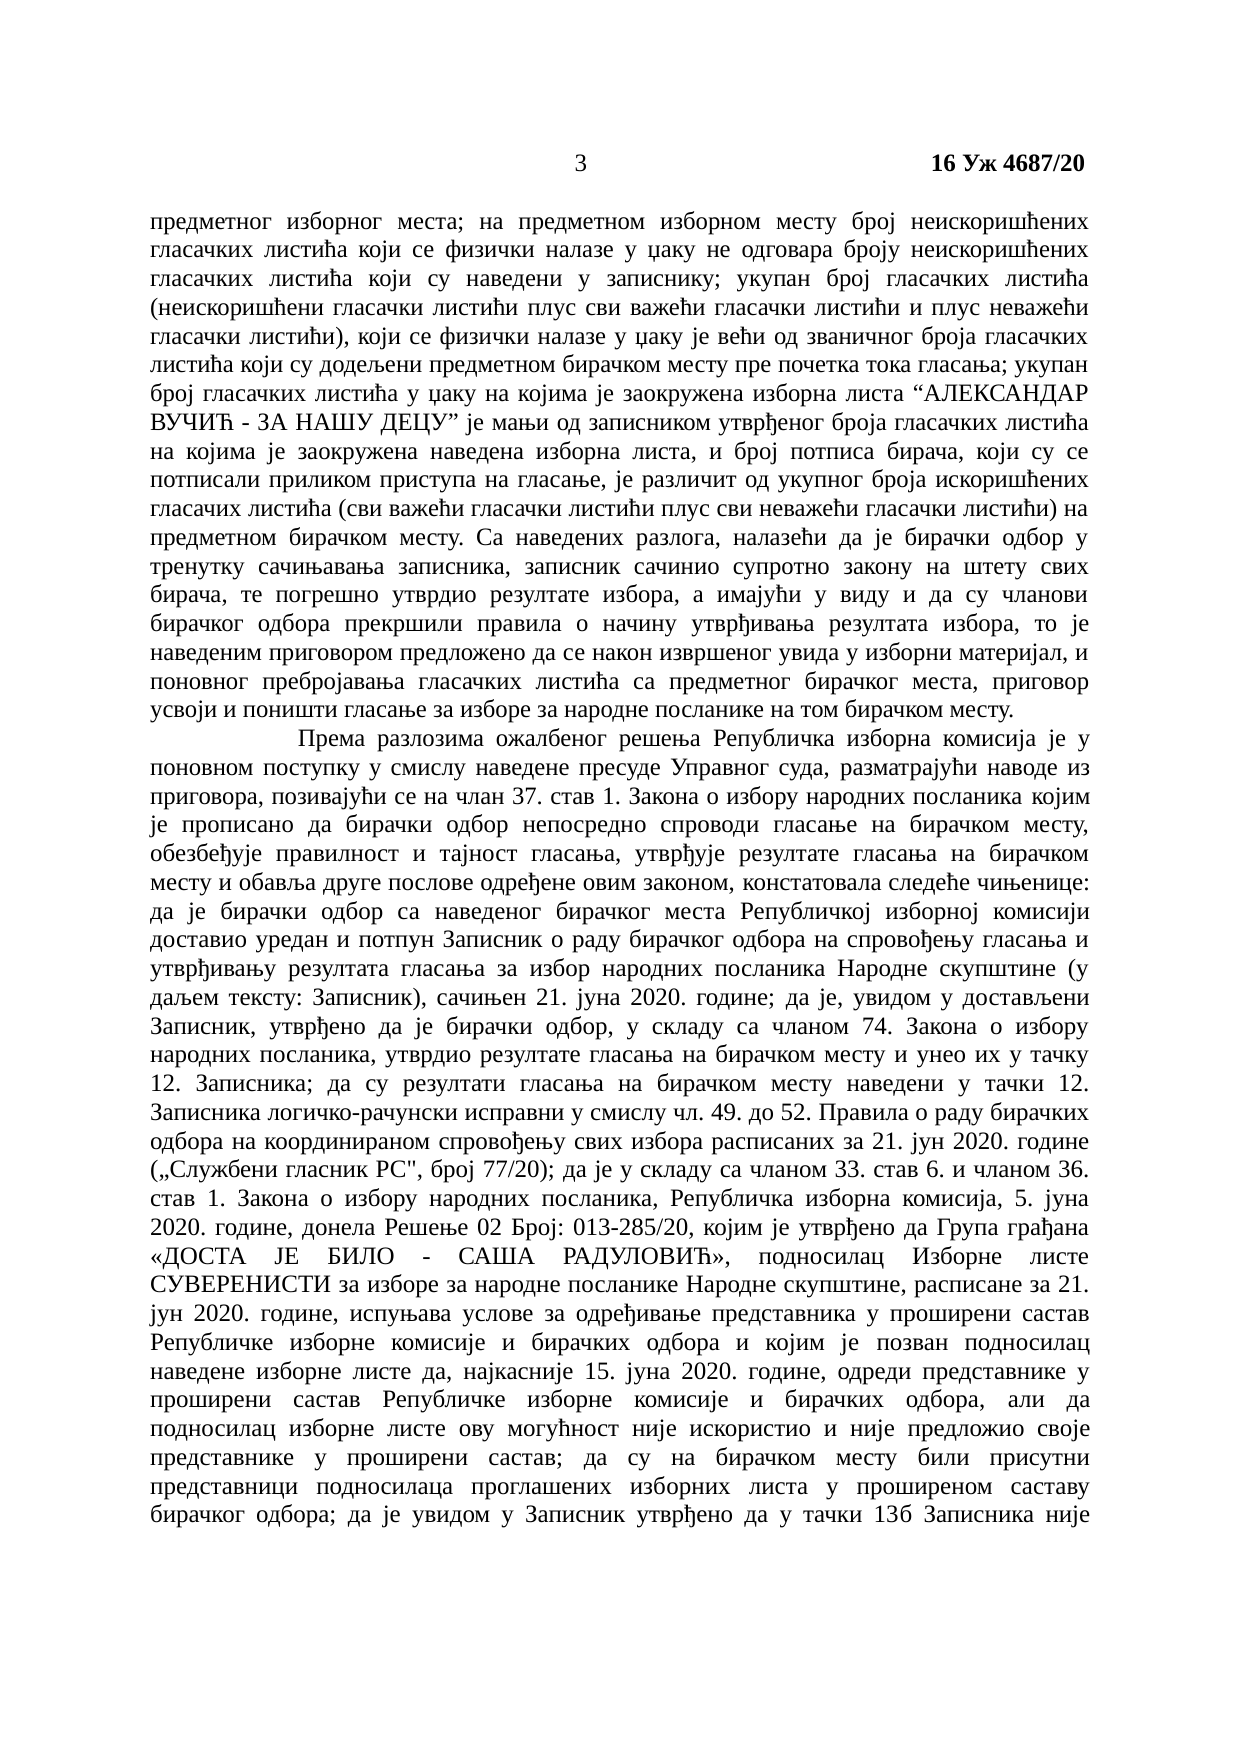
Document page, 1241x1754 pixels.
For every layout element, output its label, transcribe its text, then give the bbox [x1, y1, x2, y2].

text Према разлозима ожалбеног решења Републичка изборна комисија је у поновном поступку у смислу наведене пресуде Управног суда, разматрајући наводе из приговора, позивајући се на члан 37. став 1. Закона о избору народних посланика којим је прописано да бирачки одбор непосредно спроводи гласање на бирачком месту, обезбеђује правилност и тајност гласања, утврђује резултате гласања на бирачком месту и обавља друге послове одређене овим законом, констатовала следеће чињенице: да је бирачки одбор са наведеног бирачког места Републичкој изборној комисији доставио уредан и потпун Записник о раду бирачког одбора на спровођењу гласања и утврђивању резултата гласања за избор народних посланика Народне скупштине (у даљем тексту: Записник), сачињен 21. јуна 2020. године; да је, увидом у достављени Записник, утврђено да је бирачки одбор, у складу са чланом 74. Закона о избору народних посланика, утврдио резултате гласања на бирачком месту и унео их у тачку 12. Записника; да су резултати гласања на бирачком месту наведени у тачки 12. Записника логичко-рачунски исправни у смислу чл. 49. до 52. Правила о раду бирачких одбора на координираном спровођењу свих избора расписаних за 21. јун 2020. године („Службени гласник РС", број 77/20); да је у складу са чланом 33. став 6. и чланом 36. став 1. Закона о избору народних посланика, Републичка изборна комисија, 5. јуна 2020. године, донела Решење 02 Број: 013-285/20, којим је утврђено да Група грађана «ДОСТА ЈЕ БИЛО - САША РАДУЛОВИЋ», подносилац Изборне листе СУВЕРЕНИСТИ за изборе за народне посланике Народне скупштине, расписане за 21. јун 2020. године, испуњава услове за одређивање представника у проширени састав Републичке изборне комисије и бирачких одбора и којим је позван подносилац наведене изборне листе да, најкасније 15. јуна 2020. године, одреди представнике у проширени састав Републичке изборне комисије и бирачких одбора, али да подносилац изборне листе ову могућност није искористио и није предложио своје представнике у проширени састав; да су на бирачком месту били присутни представници подносилаца проглашених изборних листа у проширеном саставу бирачког одбора; да је увидом у Записник утврђено да у тачки 13б Записника није [150, 723, 1090, 1528]
text предметног изборног места; на предметном изборном месту број неискоришћених гласачких листића који се физички налазе у џаку не одговара броју неискоришћених гласачких листића који су наведени у записнику; укупан број гласачких листића (неискоришћени гласачки листићи плус сви важећи гласачки листићи и плус неважећи гласачки листићи), који се физички налазе у џаку је већи од званичног броја гласачких листића који су додељени предметном бирачком месту пре почетка тока гласања; укупан број гласачких листића у џаку на којима је заокружена изборна листа “АЛЕКСАНДАР ВУЧИЋ - ЗА НАШУ ДЕЦУ” је мањи од записником утврђеног броја гласачких листића на којима је заокружена наведена изборна листа, и број потписа бирача, који су се потписали приликом приступа на гласање, је различит од укупног броја искоришћених гласачих листића (сви важећи гласачки листићи плус сви неважећи гласачки листићи) на предметном бирачком месту. Са наведених разлога, налазећи да је бирачки одбор у тренутку сачињавања записника, записник сачинио супротно закону на штету свих бирача, те погрешно утврдио резултате избора, а имајући у виду и да су чланови бирачког одбора прекршили правила о начину утврђивања резултата избора, то је наведеним приговором предложено да се након извршеног увида у изборни материјал, и поновног пребројавања гласачких листића са предметног бирачког места, приговор усвоји и поништи гласање за изборе за народне посланике на том бирачком месту. [150, 206, 1090, 723]
